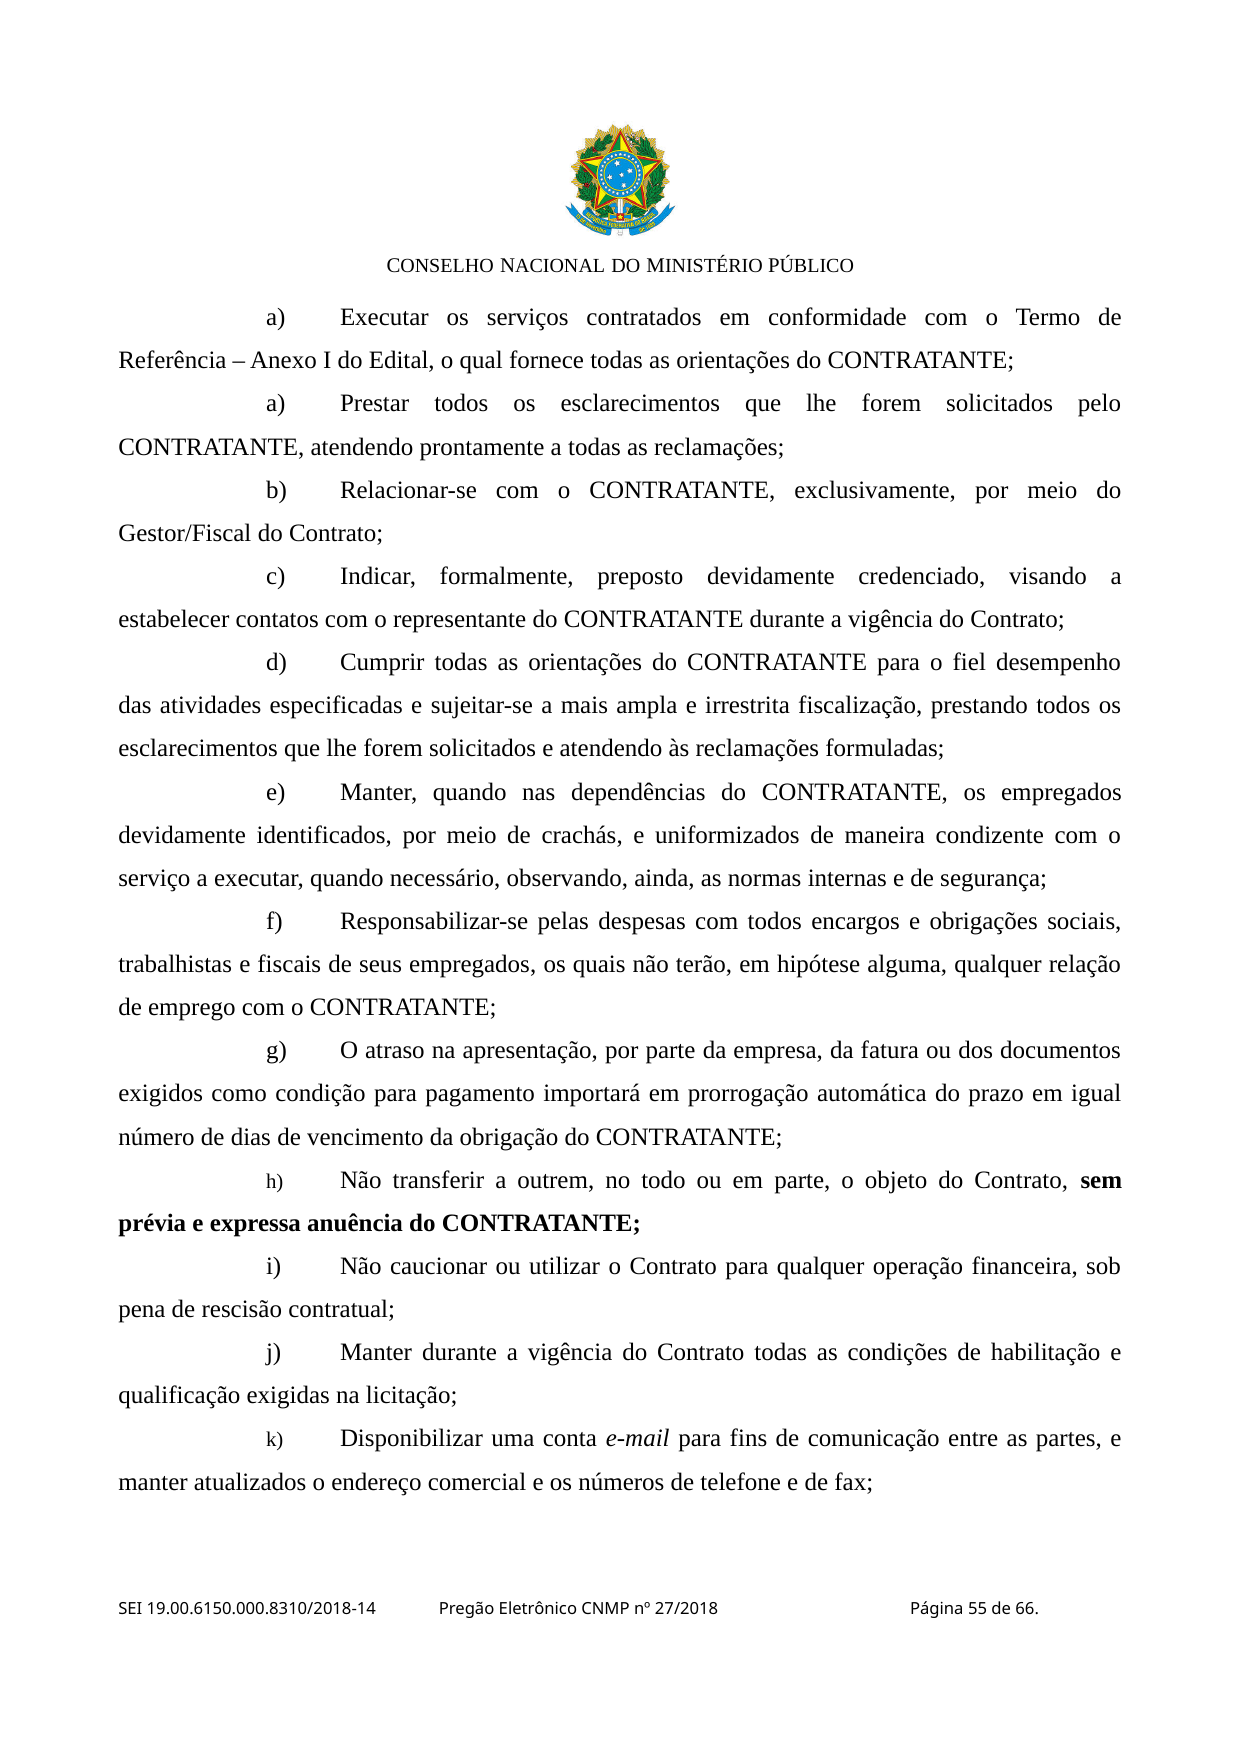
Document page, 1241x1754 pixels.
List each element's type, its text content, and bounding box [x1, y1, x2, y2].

list Prestar todos os esclarecimentos que lhe forem solicitados pelo CONTRATANTE, atendendo prontamente a todas as reclamações; [118, 388, 1122, 460]
list O atraso na apresentação, por parte da empresa, da fatura ou dos documentos exigidos como condição para pagamento importará em prorrogação automática do prazo em igual número de dias de vencimento da obrigação do CONTRATANTE; [118, 1035, 1122, 1150]
list Cumprir todas as orientações do CONTRATANTE para o fiel desempenho das atividades especificadas e sujeitar-se a mais ampla e irrestrita fiscalização, prestando todos os esclarecimentos que lhe forem solicitados e atendendo às reclamações formuladas; [118, 647, 1122, 762]
list Responsabilizar-se pelas despesas com todos encargos e obrigações sociais, trabalhistas e fiscais de seus empregados, os quais não terão, em hipótese alguma, qualquer relação de emprego com o CONTRATANTE; [118, 906, 1122, 1021]
list Disponibilizar uma conta e-mail para fins de comunicação entre as partes, e manter atualizados o endereço comercial e os números de telefone e de fax; [118, 1423, 1122, 1495]
list Manter durante a vigência do Contrato todas as condições de habilitação e qualificação exigidas na licitação; [118, 1337, 1122, 1409]
list Executar os serviços contratados em conformidade com o Termo de Referência – Anexo I do Edital, o qual fornece todas as orientações do CONTRATANTE; [118, 302, 1122, 374]
list Relacionar-se com o CONTRATANTE, exclusivamente, por meio do Gestor/Fiscal do Contrato; [118, 475, 1122, 547]
list Indicar, formalmente, preposto devidamente credenciado, visando a estabelecer contatos com o representante do CONTRATANTE durante a vigência do Contrato; [118, 561, 1122, 633]
list Não caucionar ou utilizar o Contrato para qualquer operação financeira, sob pena de rescisão contratual; [118, 1251, 1122, 1323]
list Manter, quando nas dependências do CONTRATANTE, os empregados devidamente identificados, por meio de crachás, e uniformizados de maneira condizente com o serviço a executar, quando necessário, observando, ainda, as normas internas e de segurança; [118, 777, 1122, 892]
list Não transferir a outrem, no todo ou em parte, o objeto do Contrato, sem prévia e expressa anuência do CONTRATANTE; [118, 1165, 1122, 1237]
